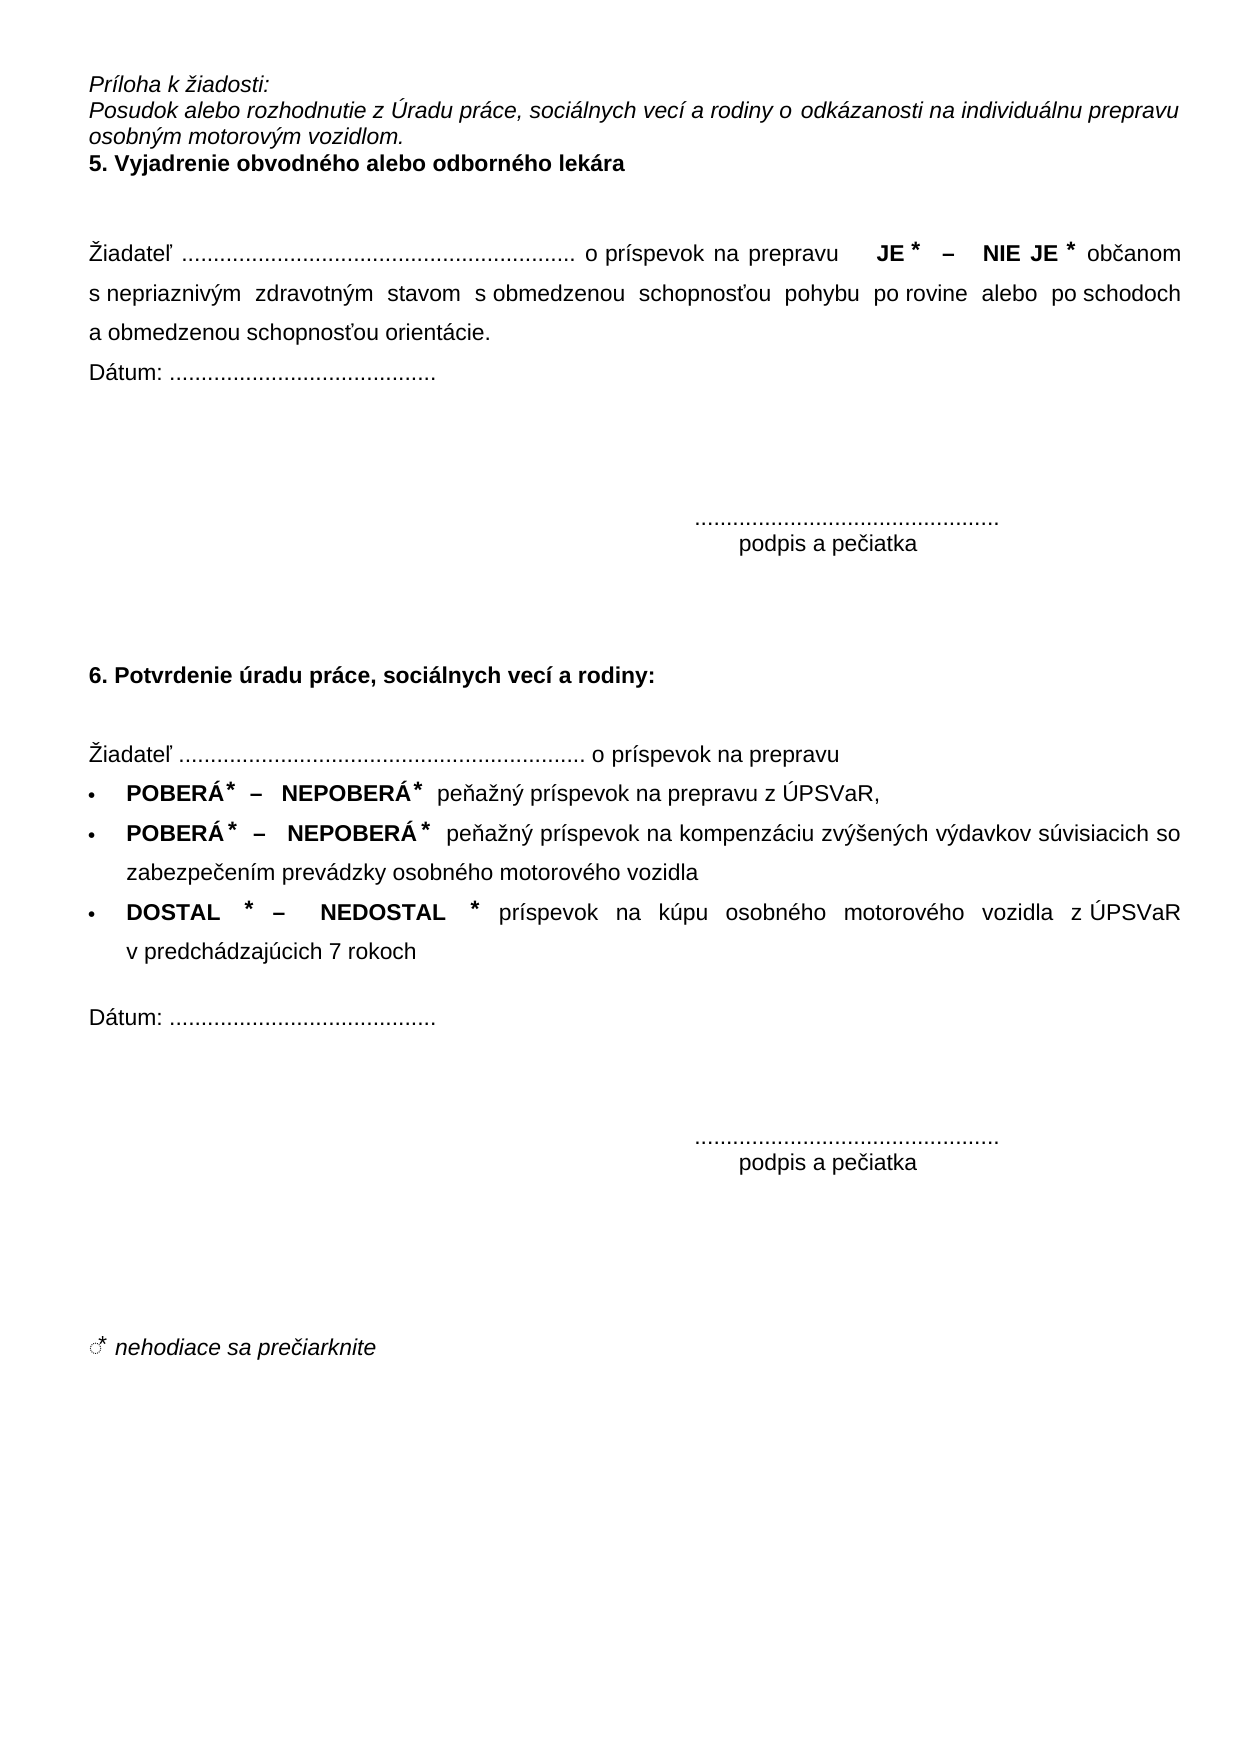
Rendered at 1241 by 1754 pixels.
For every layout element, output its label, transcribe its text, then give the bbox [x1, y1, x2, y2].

text Dátum: .......................................... [89, 359, 1181, 385]
text 6. Potvrdenie úradu práce, sociálnych vecí a rodiny: [89, 662, 1181, 688]
text Dátum: .......................................... [89, 1004, 1181, 1030]
text Príloha k žiadosti: [89, 71, 1181, 97]
text ⃰ nehodiace sa prečiarknite [89, 1333, 1181, 1360]
text Žiadateľ ................................................................ o príspevok na prepravu [89, 741, 1181, 767]
text Posudok alebo rozhodnutie z Úradu práce, sociálnych vecí a rodiny o odkázanosti na individuálnu prepravu osobným motorovým vozidlom. [89, 97, 1181, 150]
text 5. Vyjadrenie obvodného alebo odborného lekára [89, 150, 1181, 176]
list POBERÁ ⃰ – NEPOBERÁ ⃰ peňažný príspevok na prepravu z ÚPSVaR, [89, 780, 1181, 807]
text Žiadateľ .............................................................. o príspevok na prepravu Je ⃰ – Nie jE ⃰ občanom s nepriaznivým zdravotným stavom s obmedzenou schopnosťou pohybu po rovine alebo po schodoch a obmedzenou schopnosťou orientácie. [89, 240, 1181, 346]
text ................................................ [694, 1123, 1181, 1149]
text podpis a pečiatka [694, 530, 1181, 556]
text podpis a pečiatka [694, 1149, 1181, 1175]
list POBERÁ ⃰ – NEPOBERÁ ⃰ peňažný príspevok na kompenzáciu zvýšených výdavkov súvisiacich so zabezpečením prevádzky osobného motorového vozidla [89, 820, 1181, 886]
list DOSTAL ⃰ – NEDOSTAL ⃰ príspevok na kúpu osobného motorového vozidla z ÚPSVaR v predchádzajúcich 7 rokoch [89, 899, 1181, 964]
text ................................................ [694, 504, 1181, 530]
